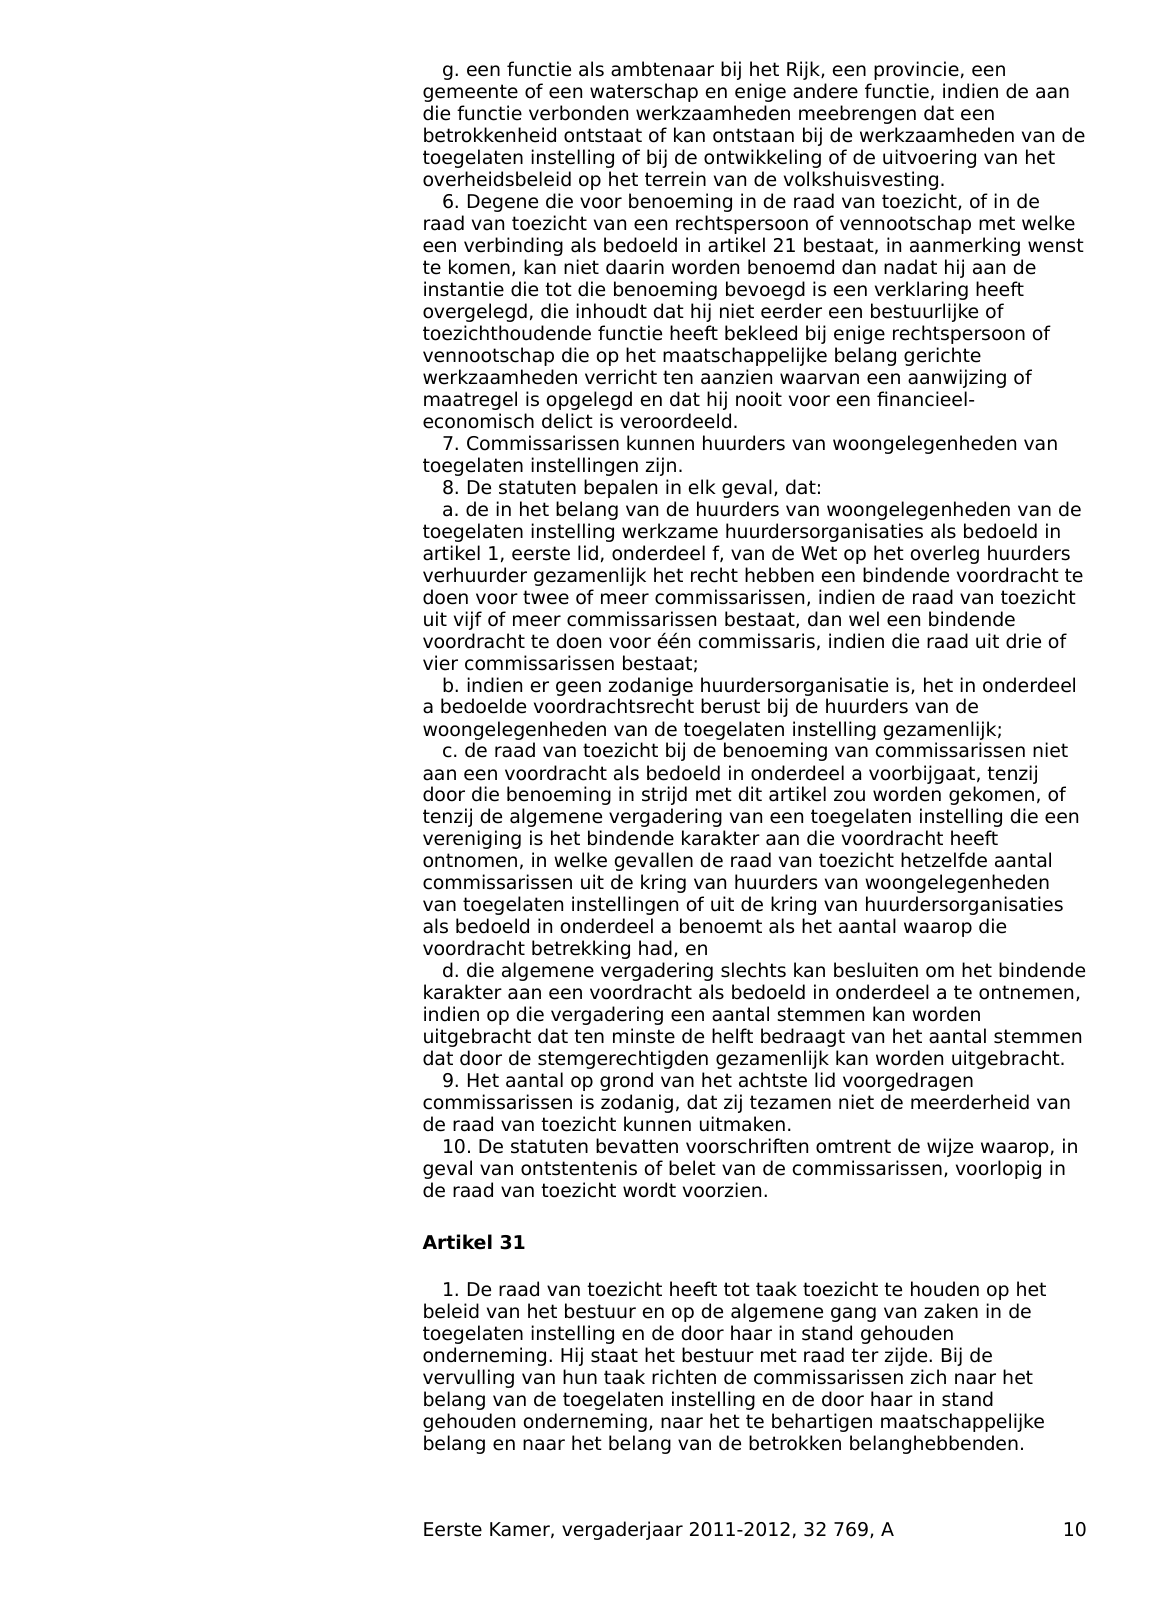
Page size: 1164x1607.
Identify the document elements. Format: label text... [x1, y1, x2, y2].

text 7. Commissarissen kunnen huurders van woongelegenheden van toegelaten instellingen zijn. [422, 433, 1087, 477]
text 10. De statuten bevatten voorschriften omtrent de wijze waarop, in geval van ontstentenis of belet van de commissarissen, voorlopig in de raad van toezicht wordt voorzien. [422, 1136, 1087, 1202]
text d. die algemene vergadering slechts kan besluiten om het bindende karakter aan een voordracht als bedoeld in onderdeel a te ontnemen, indien op die vergadering een aantal stemmen kan worden uitgebracht dat ten minste de helft bedraagt van het aantal stemmen dat door de stemgerechtigden gezamenlijk kan worden uitgebracht. [422, 960, 1087, 1070]
text 9. Het aantal op grond van het achtste lid voorgedragen commissarissen is zodanig, dat zij tezamen niet de meerderheid van de raad van toezicht kunnen uitmaken. [422, 1070, 1087, 1136]
text 1. De raad van toezicht heeft tot taak toezicht te houden op het beleid van het bestuur en op de algemene gang van zaken in de toegelaten instelling en de door haar in stand gehouden onderneming. Hij staat het bestuur met raad ter zijde. Bij de vervulling van hun taak richten de commissarissen zich naar het belang van de toegelaten instelling en de door haar in stand gehouden onderneming, naar het te behartigen maatschappelijke belang en naar het belang van de betrokken belanghebbenden. [422, 1279, 1087, 1455]
text a. de in het belang van de huurders van woongelegenheden van de toegelaten instelling werkzame huurdersorganisaties als bedoeld in artikel 1, eerste lid, onderdeel f, van de Wet op het overleg huurders verhuurder gezamenlijk het recht hebben een bindende voordracht te doen voor twee of meer commissarissen, indien de raad van toezicht uit vijf of meer commissarissen bestaat, dan wel een bindende voordracht te doen voor één commissaris, indien die raad uit drie of vier commissarissen bestaat; [422, 499, 1087, 674]
text c. de raad van toezicht bij de benoeming van commissarissen niet aan een voordracht als bedoeld in onderdeel a voorbijgaat, tenzij door die benoeming in strijd met dit artikel zou worden gekomen, of tenzij de algemene vergadering van een toegelaten instelling die een vereniging is het bindende karakter aan die voordracht heeft ontnomen, in welke gevallen de raad van toezicht hetzelfde aantal commissarissen uit de kring van huurders van woongelegenheden van toegelaten instellingen of uit de kring van huurdersorganisaties als bedoeld in onderdeel a benoemt als het aantal waarop die voordracht betrekking had, en [422, 740, 1087, 960]
text 8. De statuten bepalen in elk geval, dat: [422, 477, 1087, 499]
text b. indien er geen zodanige huurdersorganisatie is, het in onderdeel a bedoelde voordrachtsrecht berust bij de huurders van de woongelegenheden van de toegelaten instelling gezamenlijk; [422, 674, 1087, 740]
text 6. Degene die voor benoeming in de raad van toezicht, of in de raad van toezicht van een rechtspersoon of vennootschap met welke een verbinding als bedoeld in artikel 21 bestaat, in aanmerking wenst te komen, kan niet daarin worden benoemd dan nadat hij aan de instantie die tot die benoeming bevoegd is een verklaring heeft overgelegd, die inhoudt dat hij niet eerder een bestuurlijke of toezichthoudende functie heeft bekleed bij enige rechtspersoon of vennootschap die op het maatschappelijke belang gerichte werkzaamheden verricht ten aanzien waarvan een aanwijzing of maatregel is opgelegd en dat hij nooit voor een financieel-economisch delict is veroordeeld. [422, 191, 1087, 433]
subtitle Artikel 31 [422, 1232, 1087, 1254]
text g. een functie als ambtenaar bij het Rijk, een provincie, een gemeente of een waterschap en enige andere functie, indien de aan die functie verbonden werkzaamheden meebrengen dat een betrokkenheid ontstaat of kan ontstaan bij de werkzaamheden van de toegelaten instelling of bij de ontwikkeling of de uitvoering van het overheidsbeleid op het terrein van de volkshuisvesting. [422, 59, 1087, 191]
